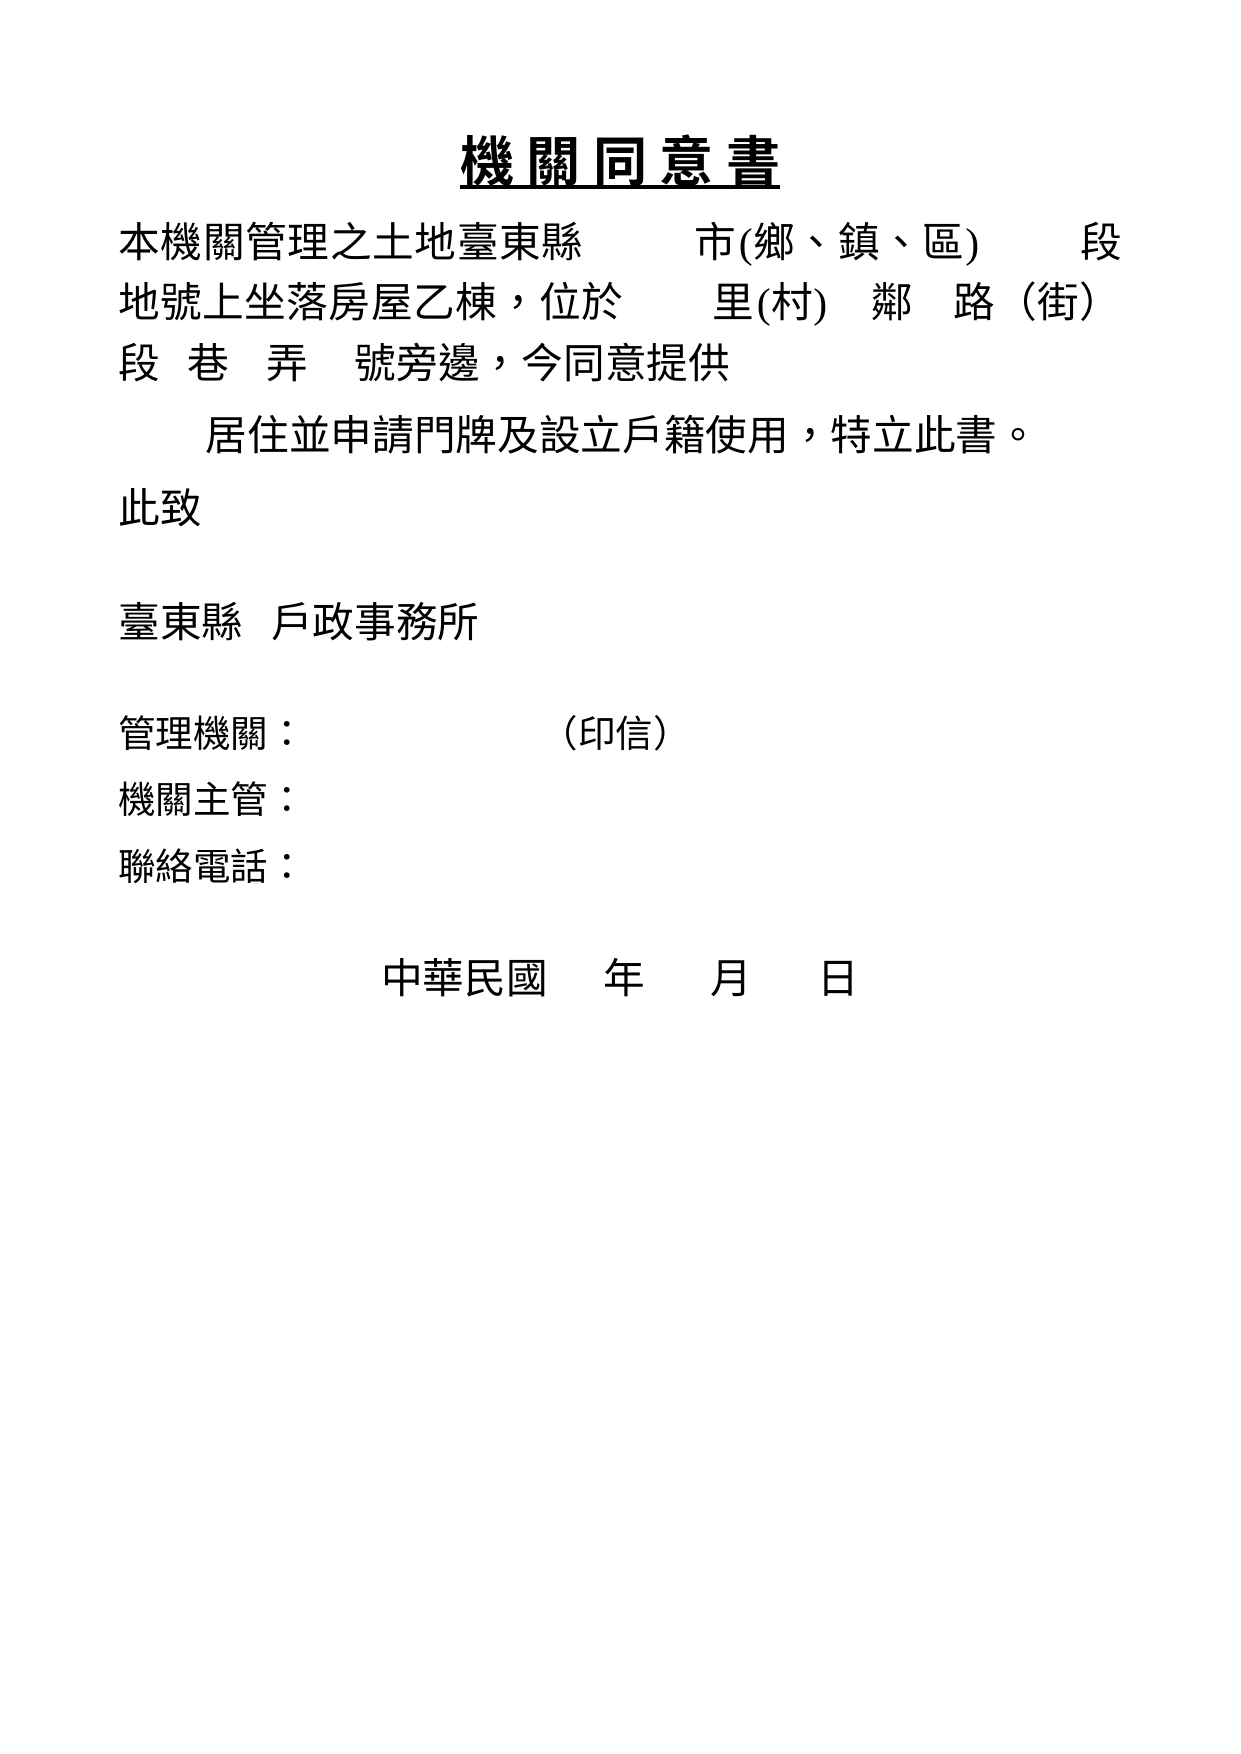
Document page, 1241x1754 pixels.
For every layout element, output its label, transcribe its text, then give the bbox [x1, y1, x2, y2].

text 此致 [118, 475, 1122, 536]
text 本機關管理之土地臺東縣 市(鄉、鎮、區) 段 地號上坐落房屋乙棟，位於 里(村) 鄰 路（街） 段 巷 弄 號旁邊，今同意提供 [118, 209, 1122, 390]
text 聯絡電話： [118, 837, 1122, 891]
text 中華民國 年 月 日 [118, 945, 1122, 1005]
text 居住並申請門牌及設立戶籍使用，特立此書。 [118, 402, 1122, 463]
text 機 關 同 意 書 [118, 118, 1122, 197]
text 管理機關： （印信） [118, 703, 1122, 758]
text 機關主管： [118, 770, 1122, 824]
text 臺東縣 戶政事務所 [118, 589, 1122, 650]
